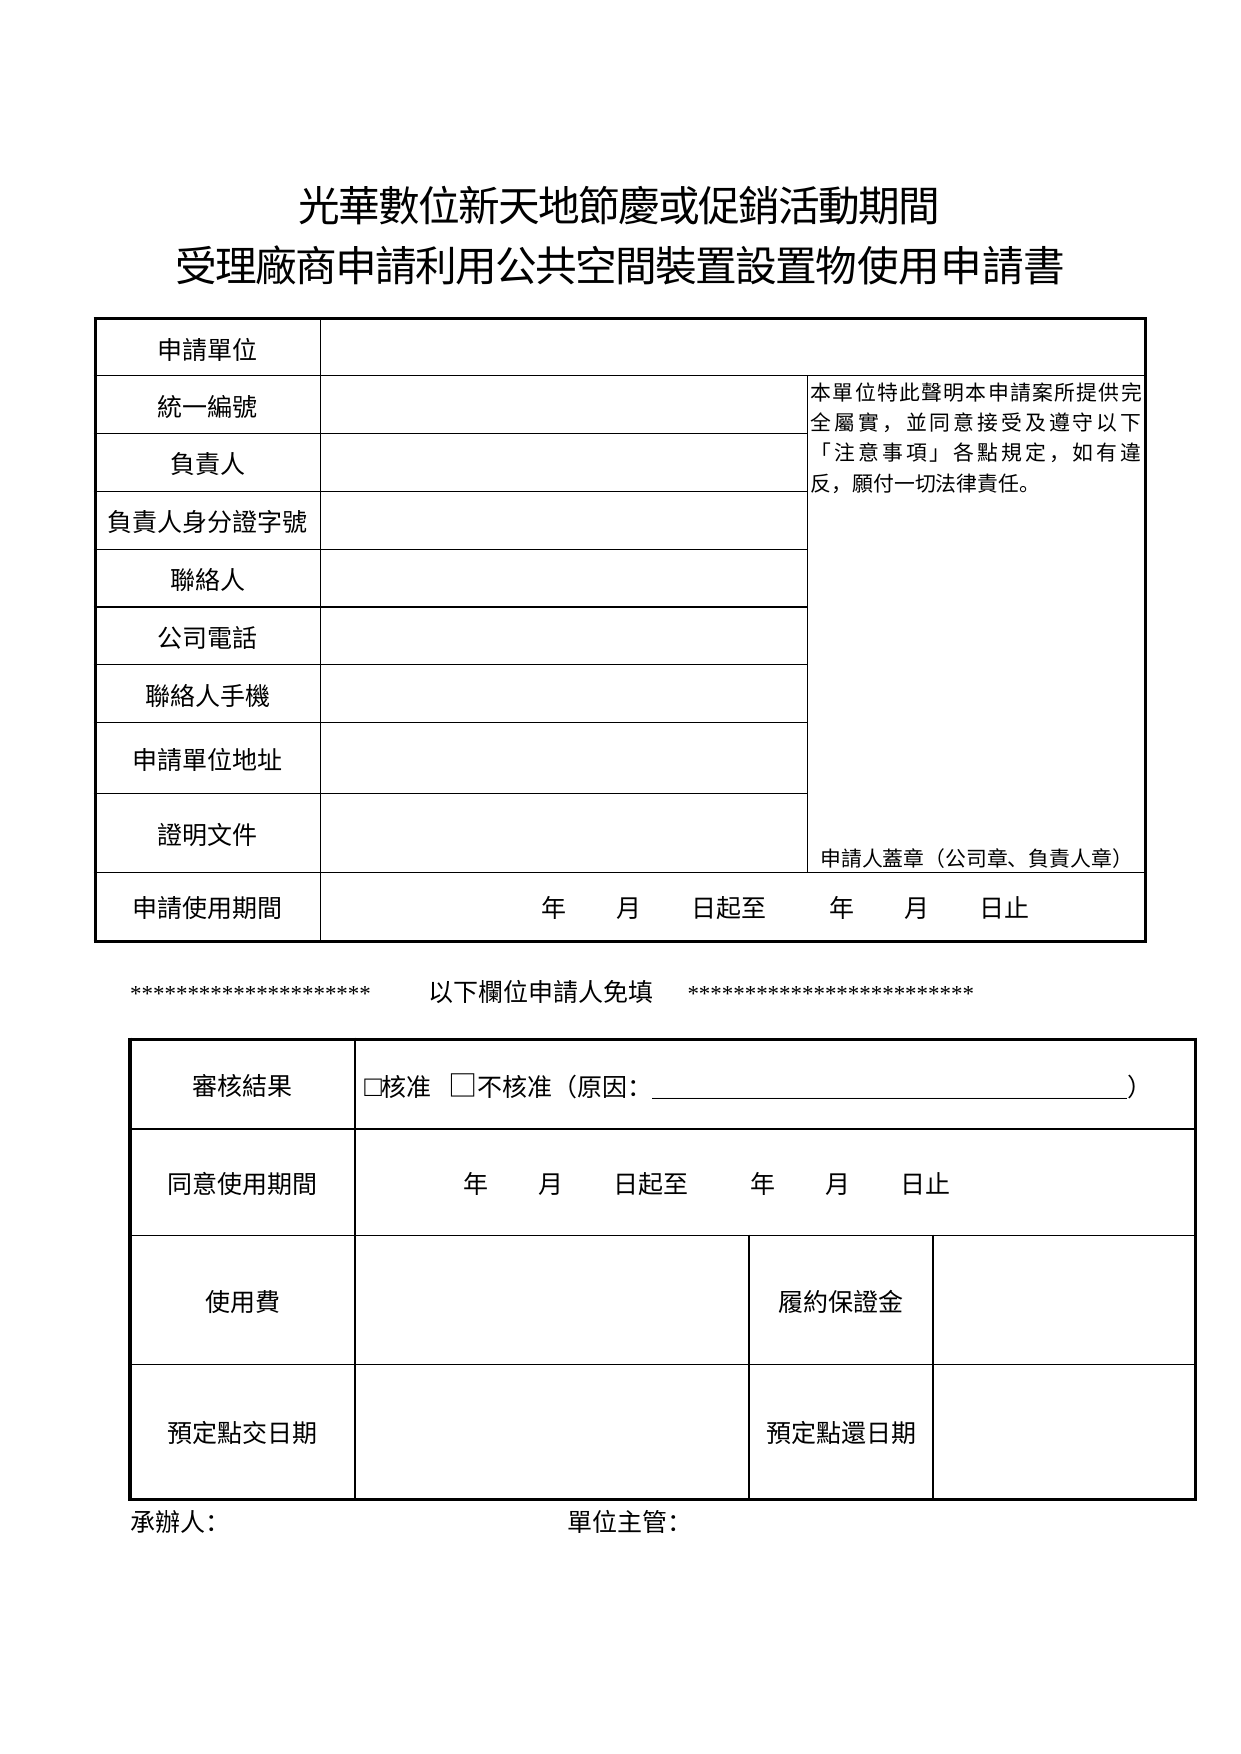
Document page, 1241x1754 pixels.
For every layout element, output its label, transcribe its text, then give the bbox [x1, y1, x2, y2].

table_cell 使用費 [132, 1236, 354, 1364]
table_cell [934, 1365, 1194, 1498]
table_cell 預定點還日期 [750, 1365, 932, 1498]
table_cell [321, 608, 807, 664]
table_cell 統一編號 [97, 376, 320, 433]
table_cell [356, 1365, 748, 1498]
table_cell 履約保證金 [750, 1236, 932, 1364]
table_cell 申請單位 [97, 320, 320, 375]
table_cell 預定點交日期 [132, 1365, 354, 1498]
table_header 光華數位新天地節慶或促銷活動期間 受理廠商申請利用公共空間裝置設置物使用申請書 [95, 130, 1145, 317]
table_cell 證明文件 [97, 794, 320, 872]
table_cell 聯絡人 [97, 550, 320, 606]
table_cell [321, 665, 807, 722]
table_cell 年 月 日起至 年 月 日止 [321, 873, 1144, 940]
table_cell 本單位特此聲明本申請案所提供完全屬實，並同意接受及遵守以下「注意事項」各點規定，如有違反，願付一切法律責任。 申請人蓋章（公司章、負責人章） [808, 376, 1144, 872]
table_cell [321, 376, 807, 433]
table_cell 同意使用期間 [132, 1130, 354, 1234]
table_cell [934, 1236, 1194, 1364]
table_cell 申請使用期間 [97, 873, 320, 940]
table_cell 公司電話 [97, 608, 320, 664]
table_cell 年 月 日起至 年 月 日止 [356, 1130, 1194, 1234]
table_cell [321, 492, 807, 548]
table_header 審核結果 [132, 1041, 354, 1128]
table_cell [321, 434, 807, 491]
table_cell [321, 550, 807, 606]
table_cell [321, 320, 1144, 375]
table_cell [356, 1236, 748, 1364]
text 承辦人： 單位主管： [130, 1501, 1110, 1538]
table_cell [321, 723, 807, 793]
table_cell 申請單位地址 [97, 723, 320, 793]
table_cell 負責人 [97, 434, 320, 491]
table_header □核准 □不核准（原因：＿＿＿＿＿＿＿＿＿＿＿＿＿＿＿＿＿＿＿） [356, 1041, 1194, 1128]
table_cell 聯絡人手機 [97, 665, 320, 722]
text ********************* 以下欄位申請人免填 ************************* [130, 972, 1110, 1008]
table_cell 負責人身分證字號 [97, 492, 320, 548]
table_cell [321, 794, 807, 872]
